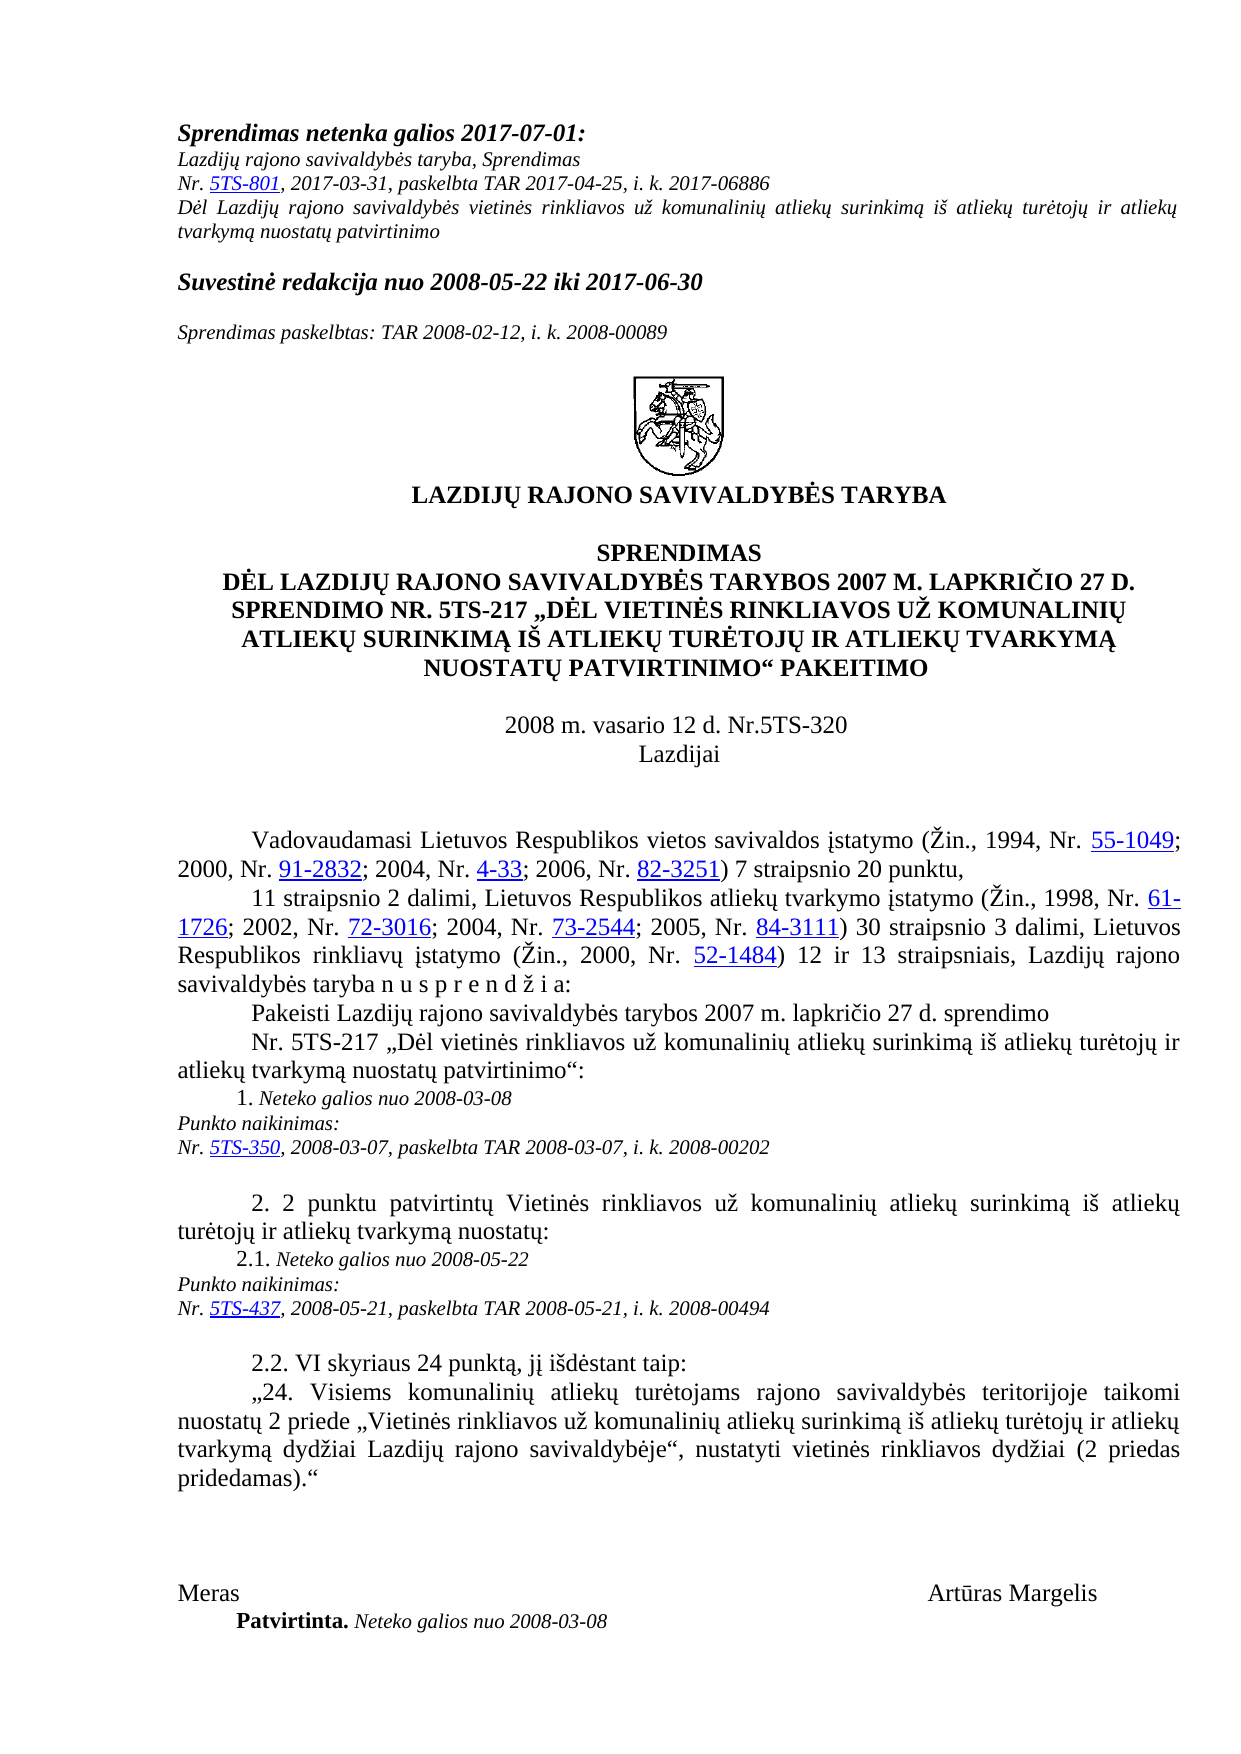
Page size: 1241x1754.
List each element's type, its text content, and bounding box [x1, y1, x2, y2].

text Sprendimas netenka galios 2017-07-01: [177, 118, 1181, 147]
text 2.2. VI skyriaus 24 punktą, jį išdėstant taip: [177, 1348, 1181, 1377]
text Lazdijai [177, 739, 1181, 768]
text 11 straipsnio 2 dalimi, Lietuvos Respublikos atliekų tvarkymo įstatymo (Žin., 1998, Nr. 61-1726; 2002, Nr. 72-3016; 2004, Nr. 73-2544; 2005, Nr. 84-3111) 30 straipsnio 3 dalimi, Lietuvos Respublikos rinkliavų įstatymo (Žin., 2000, Nr. 52-1484) 12 ir 13 straipsniais, Lazdijų rajono savivaldybės taryba n u s p r e n d ž i a: [177, 883, 1181, 998]
text Punkto naikinimas: [177, 1271, 1181, 1296]
text 1. Neteko galios nuo 2008-03-08 [177, 1084, 1181, 1111]
text 2. 2 punktu patvirtintų Vietinės rinkliavos už komunalinių atliekų surinkimą iš atliekų turėtojų ir atliekų tvarkymą nuostatų: [177, 1188, 1181, 1245]
text Vadovaudamasi Lietuvos Respublikos vietos savivaldos įstatymo (Žin., 1994, Nr. 55-1049; 2000, Nr. 91-2832; 2004, Nr. 4-33; 2006, Nr. 82-3251) 7 straipsnio 20 punktu, [177, 826, 1181, 883]
text Suvestinė redakcija nuo 2008-05-22 iki 2017-06-30 [177, 267, 1181, 296]
text „24. Visiems komunalinių atliekų turėtojams rajono savivaldybės teritorijoje taikomi nuostatų 2 priede „Vietinės rinkliavos už komunalinių atliekų surinkimą iš atliekų turėtojų ir atliekų tvarkymą dydžiai Lazdijų rajono savivaldybėje“, nustatyti vietinės rinkliavos dydžiai (2 priedas pridedamas).“ [177, 1377, 1181, 1492]
text Dėl Lazdijų rajono savivaldybės vietinės rinkliavos už komunalinių atliekų surinkimą iš atliekų turėtojų ir atliekų tvarkymą nuostatų patvirtinimo [177, 195, 1181, 243]
text Nr. 5TS-350, 2008-03-07, paskelbta TAR 2008-03-07, i. k. 2008-00202 [177, 1135, 1181, 1159]
text Nr. 5TS-801, 2017-03-31, paskelbta TAR 2017-04-25, i. k. 2017-06886 [177, 171, 1181, 195]
text SPRENDIMAS [177, 538, 1181, 567]
text Patvirtinta. Neteko galios nuo 2008-03-08 [177, 1607, 1181, 1633]
text LAZDIJŲ RAJONO SAVIVALDYBĖS TARYBA [177, 481, 1181, 509]
text Nr. 5TS-217 „Dėl vietinės rinkliavos už komunalinių atliekų surinkimą iš atliekų turėtojų ir atliekų tvarkymą nuostatų patvirtinimo“: [177, 1027, 1181, 1084]
text Lazdijų rajono savivaldybės taryba, Sprendimas [177, 147, 1181, 171]
text Sprendimas paskelbtas: TAR 2008-02-12, i. k. 2008-00089 [177, 320, 1181, 344]
text 2.1. Neteko galios nuo 2008-05-22 [177, 1245, 1181, 1271]
text Pakeisti Lazdijų rajono savivaldybės tarybos 2007 m. lapkričio 27 d. sprendimo [177, 998, 1181, 1027]
text DĖL LAZDIJŲ RAJONO SAVIVALDYBĖS TARYBOS 2007 M. LAPKRIČIO 27 D. SPRENDIMO NR. 5TS-217 „DĖL VIETINĖS RINKLIAVOS UŽ KOMUNALINIŲ ATLIEKŲ SURINKIMĄ IŠ ATLIEKŲ TURĖTOJŲ IR ATLIEKŲ TVARKYMĄ NUOSTATŲ PATVIRTINIMO“ PAKEITIMO [177, 567, 1181, 682]
text Punkto naikinimas: [177, 1111, 1181, 1135]
text Nr. 5TS-437, 2008-05-21, paskelbta TAR 2008-05-21, i. k. 2008-00494 [177, 1296, 1181, 1319]
text Meras Artūras Margelis [177, 1578, 1181, 1607]
text 2008 m. vasario 12 d. Nr.5TS-320 [177, 711, 1181, 739]
